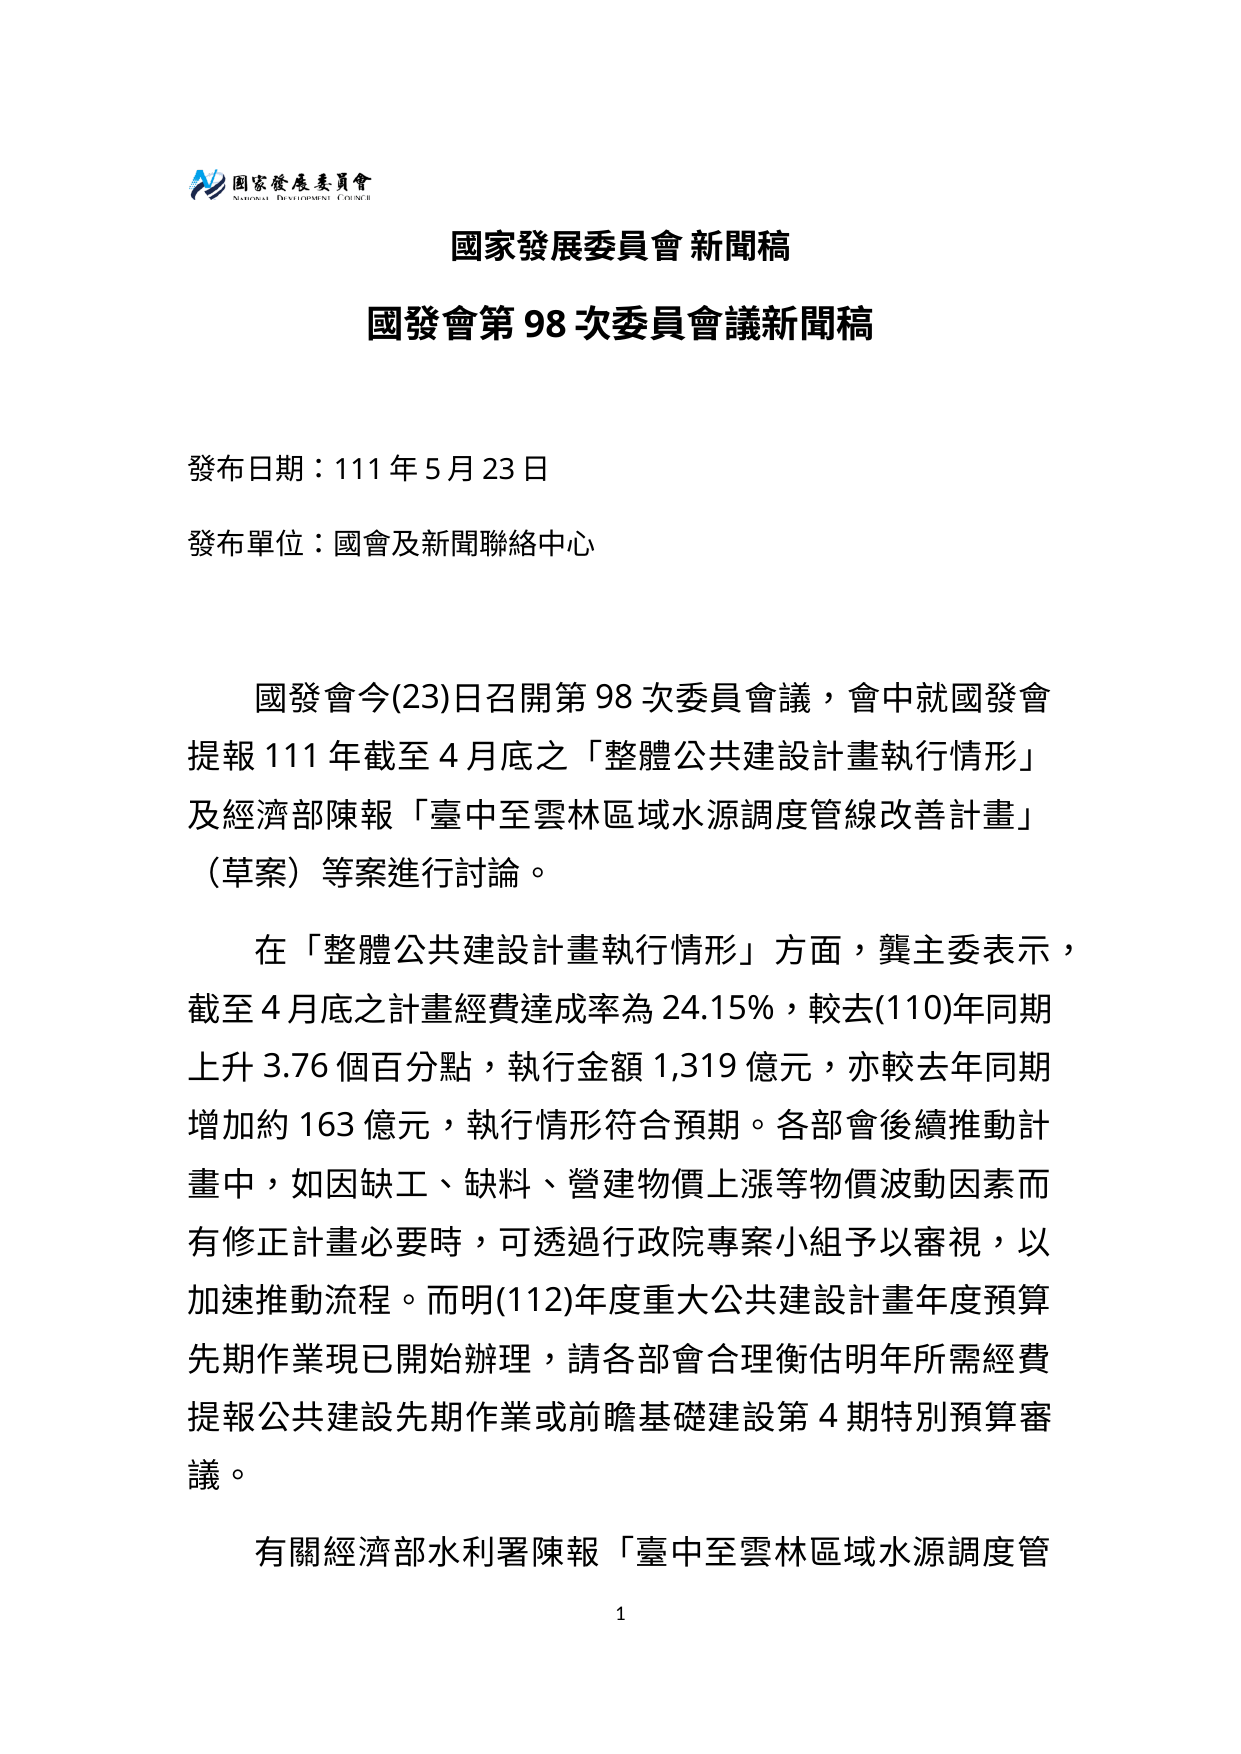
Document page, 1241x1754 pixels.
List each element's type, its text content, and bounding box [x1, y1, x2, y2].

text 發布日期：111年5月23日 [187, 423, 919, 498]
text 在「整體公共建設計畫執行情形」方面，龔主委表示，截至4月底之計畫經費達成率為24.15%，較去(110)年同期上升3.76個百分點，執行金額1,319億元，亦較去年同期增加約163億元，執行情形符合預期。各部會後續推動計畫中，如因缺工、缺料、營建物價上漲等物價波動因素而有修正計畫必要時，可透過行政院專案小組予以審視，以加速推動流程。而明(112)年度重大公共建設計畫年度預算先期作業現已開始辦理，請各部會合理衡估明年所需經費，提報公共建設先期作業或前瞻基礎建設第4期特別預算審議。 [187, 919, 1053, 1502]
text 發布單位：國會及新聞聯絡中心 [187, 498, 919, 573]
picture [187, 168, 374, 200]
text 國發會今(23)日召開第98次委員會議，會中就國發會提報111年截至4月底之「整體公共建設計畫執行情形」及經濟部陳報「臺中至雲林區域水源調度管線改善計畫」（草案）等案進行討論。 [187, 667, 1053, 900]
text 國發會第98次委員會議新聞稿 [187, 294, 1053, 348]
text 有關經濟部水利署陳報「臺中至雲林區域水源調度管 [187, 1521, 1053, 1579]
text 國家發展委員會 新聞稿 [187, 200, 1053, 275]
